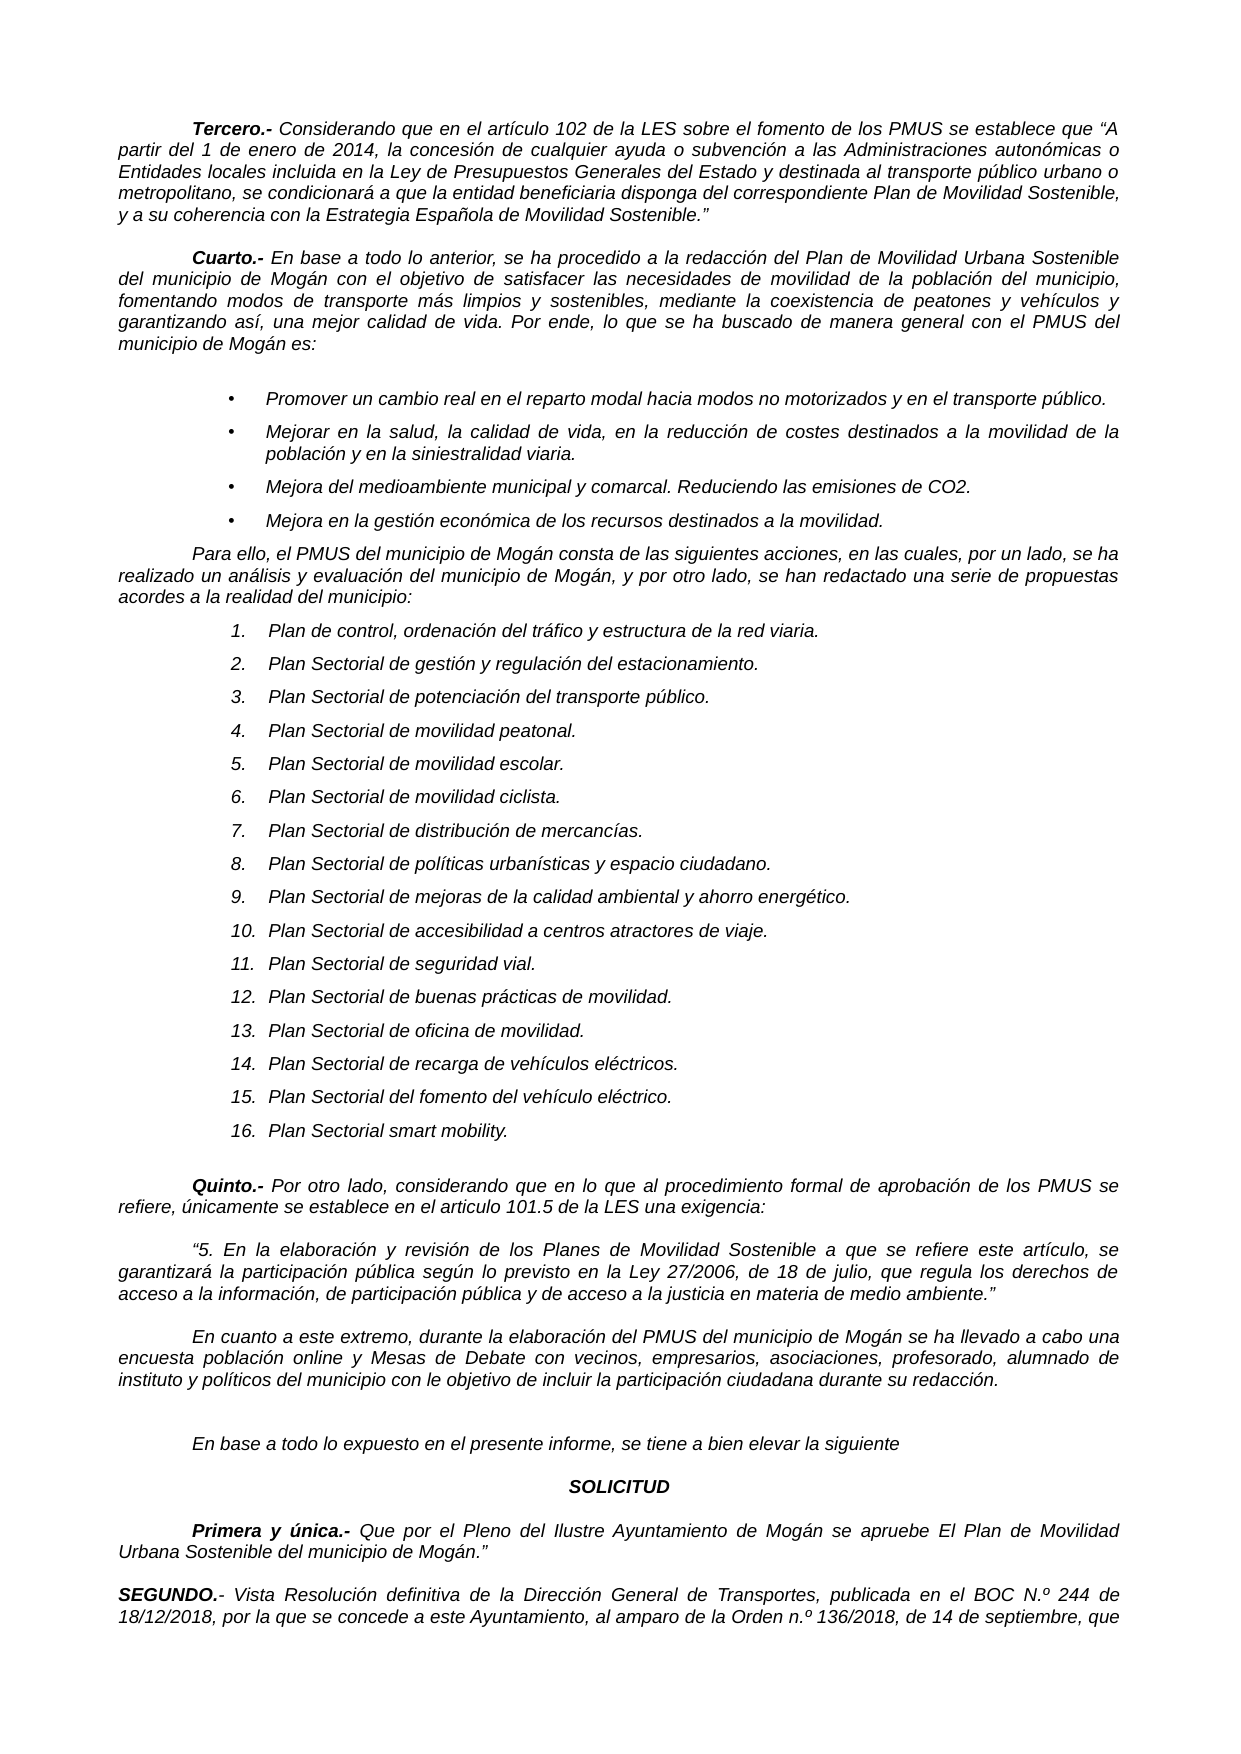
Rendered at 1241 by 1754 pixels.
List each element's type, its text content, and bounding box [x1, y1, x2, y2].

list Plan Sectorial de gestión y regulación del estacionamiento. [231, 653, 1122, 674]
list Plan Sectorial de accesibilidad a centros atractores de viaje. [231, 919, 1122, 941]
list Plan Sectorial de potenciación del transporte público. [231, 686, 1122, 708]
text Primera y única.- Que por el Pleno del Ilustre Ayuntamiento de Mogán se apruebe El Plan de Movilidad Urbana Sostenible del municipio de Mogán.” [118, 1519, 1122, 1563]
list Plan Sectorial del fomento del vehículo eléctrico. [231, 1086, 1122, 1108]
text SEGUNDO.- Vista Resolución definitiva de la Dirección General de Transportes, publicada en el BOC N.º 244 de 18/12/2018, por la que se concede a este Ayuntamiento, al amparo de la Orden n.º 136/2018, de 14 de septiembre, que [118, 1584, 1122, 1627]
list Plan Sectorial de recarga de vehículos eléctricos. [231, 1053, 1122, 1074]
list Plan Sectorial de seguridad vial. [231, 953, 1122, 974]
text SOLICITUD [118, 1476, 1122, 1498]
list Plan Sectorial de mejoras de la calidad ambiental y ahorro energético. [231, 886, 1122, 908]
list Mejorar en la salud, la calidad de vida, en la reducción de costes destinados a la movilidad de la población y en la siniestralidad viaria. [228, 421, 1122, 464]
list Plan Sectorial de movilidad ciclista. [231, 786, 1122, 808]
list Plan Sectorial de buenas prácticas de movilidad. [231, 986, 1122, 1008]
text Quinto.- Por otro lado, considerando que en lo que al procedimiento formal de aprobación de los PMUS se refiere, únicamente se establece en el articulo 101.5 de la LES una exigencia: [118, 1174, 1122, 1218]
list Plan Sectorial de políticas urbanísticas y espacio ciudadano. [231, 853, 1122, 874]
text Cuarto.- En base a todo lo anterior, se ha procedido a la redacción del Plan de Movilidad Urbana Sostenible del municipio de Mogán con el objetivo de satisfacer las necesidades de movilidad de la población del municipio, fomentando modos de transporte más limpios y sostenibles, mediante la coexistencia de peatones y vehículos y garantizando así, una mejor calidad de vida. Por ende, lo que se ha buscado de manera general con el PMUS del municipio de Mogán es: [118, 247, 1122, 354]
list Plan Sectorial de oficina de movilidad. [231, 1019, 1122, 1041]
text En cuanto a este extremo, durante la elaboración del PMUS del municipio de Mogán se ha llevado a cabo una encuesta población online y Mesas de Debate con vecinos, empresarios, asociaciones, profesorado, alumnado de instituto y políticos del municipio con le objetivo de incluir la participación ciudadana durante su redacción. [118, 1325, 1122, 1390]
list Plan Sectorial de movilidad peatonal. [231, 719, 1122, 741]
list Plan Sectorial de distribución de mercancías. [231, 819, 1122, 841]
text Tercero.- Considerando que en el artículo 102 de la LES sobre el fomento de los PMUS se establece que “A partir del 1 de enero de 2014, la concesión de cualquier ayuda o subvención a las Administraciones autonómicas o Entidades locales incluida en la Ley de Presupuestos Generales del Estado y destinada al transporte público urbano o metropolitano, se condicionará a que la entidad beneficiaria disponga del correspondiente Plan de Movilidad Sostenible, y a su coherencia con la Estrategia Española de Movilidad Sostenible.” [118, 117, 1122, 225]
list Plan Sectorial smart mobility. [231, 1119, 1122, 1141]
text “5. En la elaboración y revisión de los Planes de Movilidad Sostenible a que se refiere este artículo, se garantizará la participación pública según lo previsto en la Ley 27/2006, de 18 de julio, que regula los derechos de acceso a la información, de participación pública y de acceso a la justicia en materia de medio ambiente.” [118, 1239, 1122, 1304]
text En base a todo lo expuesto en el presente informe, se tiene a bien elevar la siguiente [118, 1433, 1122, 1455]
list Plan de control, ordenación del tráfico y estructura de la red viaria. [231, 619, 1122, 641]
list Promover un cambio real en el reparto modal hacia modos no motorizados y en el transporte público. [228, 388, 1122, 409]
text Para ello, el PMUS del municipio de Mogán consta de las siguientes acciones, en las cuales, por un lado, se ha realizado un análisis y evaluación del municipio de Mogán, y por otro lado, se han redactado una serie de propuestas acordes a la realidad del municipio: [118, 543, 1122, 608]
list Mejora en la gestión económica de los recursos destinados a la movilidad. [228, 510, 1122, 531]
list Plan Sectorial de movilidad escolar. [231, 753, 1122, 774]
list Mejora del medioambiente municipal y comarcal. Reduciendo las emisiones de CO2. [228, 476, 1122, 498]
